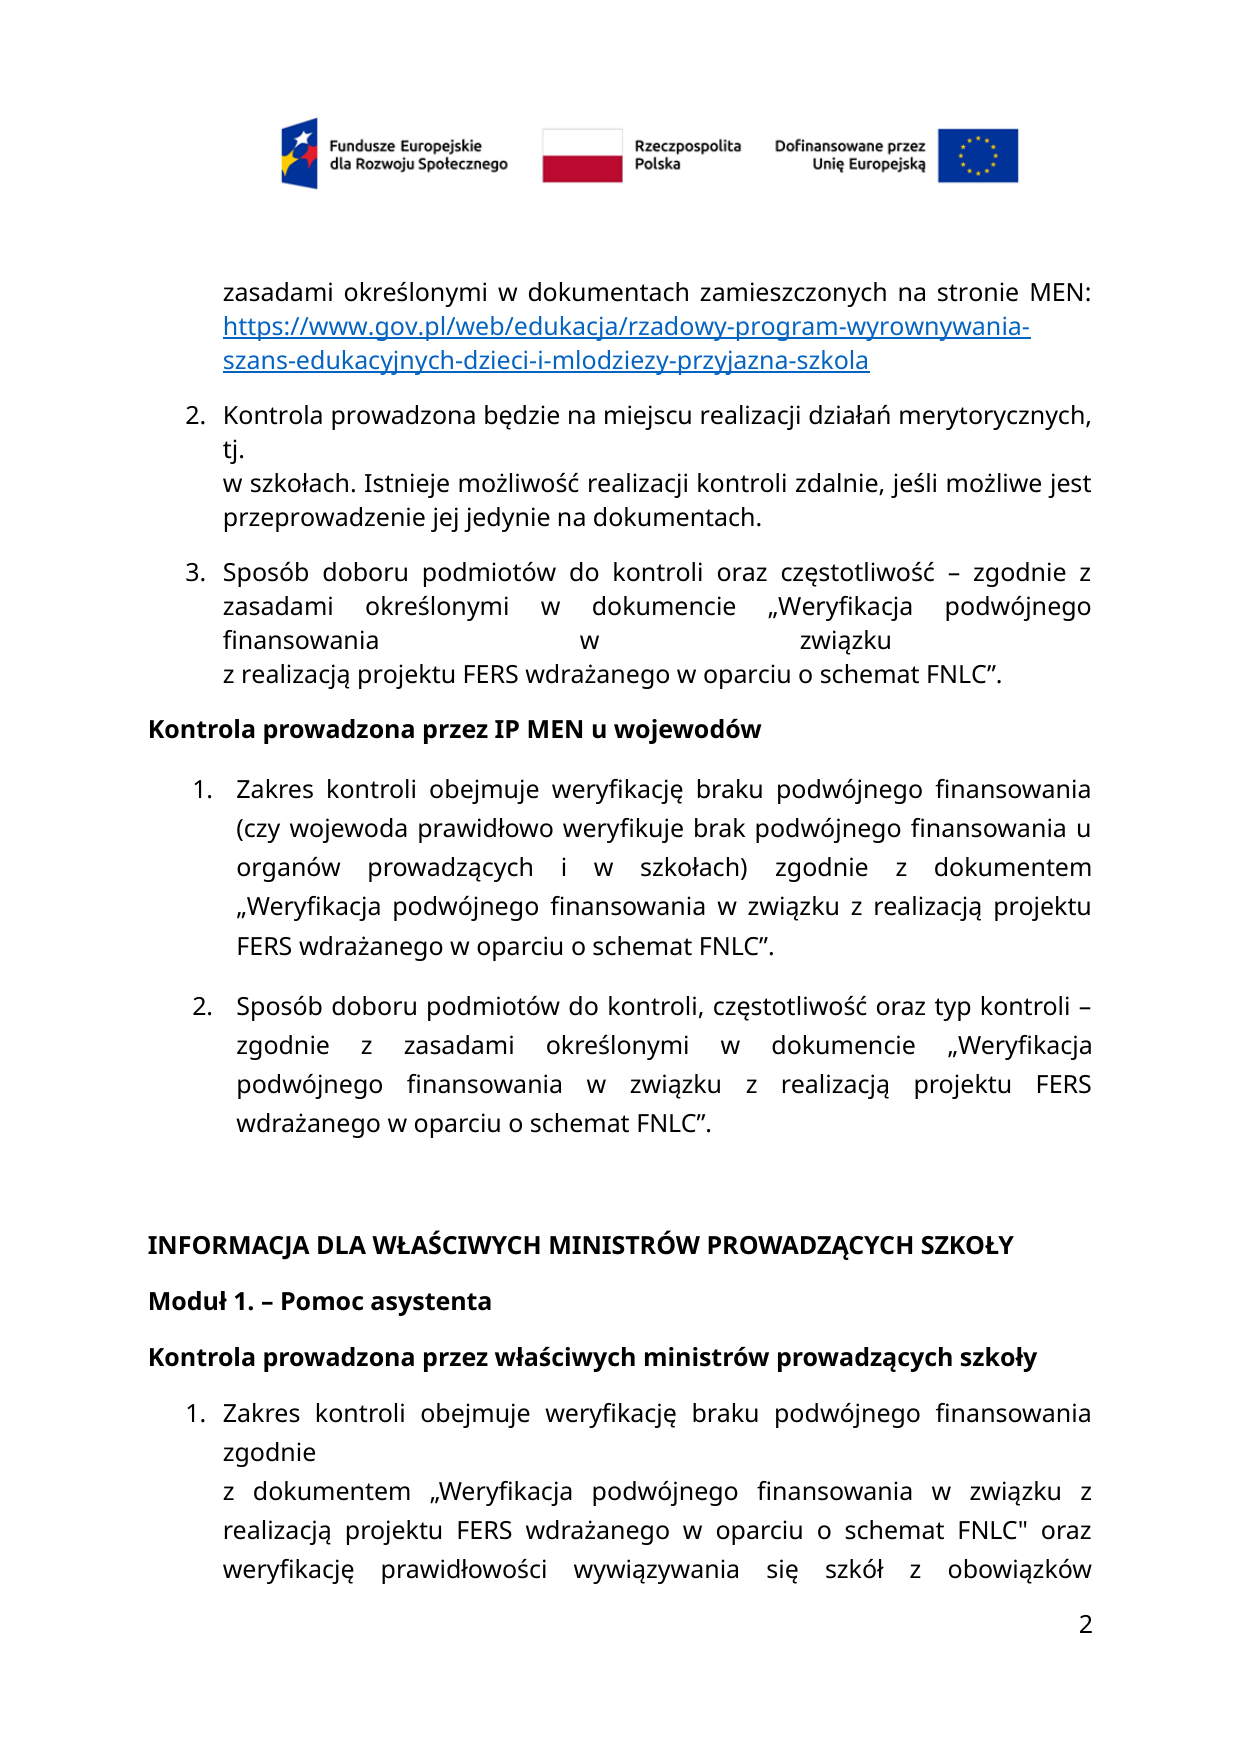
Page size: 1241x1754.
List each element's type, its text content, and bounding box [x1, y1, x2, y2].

list Sposób doboru podmiotów do kontroli oraz częstotliwość – zgodnie z zasadami określonymi w dokumencie „Weryfikacja podwójnego finansowania w związku z realizacją projektu FERS wdrażanego w oparciu o schemat FNLC”. [185, 554, 1093, 691]
list Zakres kontroli obejmuje weryfikację braku podwójnego finansowania (czy wojewoda prawidłowo weryfikuje brak podwójnego finansowania u organów prowadzących i w szkołach) zgodnie z dokumentem „Weryfikacja podwójnego finansowania w związku z realizacją projektu FERS wdrażanego w oparciu o schemat FNLC”. [192, 772, 1093, 962]
list zasadami określonymi w dokumentach zamieszczonych na stronie MEN: https://www.gov.pl/web/edukacja/rzadowy-program-wyrownywania-szans-edukacyjnych-dzieci-i-mlodziezy-przyjazna-szkola [185, 274, 1093, 377]
text Kontrola prowadzona przez właściwych ministrów prowadzących szkoły [148, 1340, 1093, 1374]
text INFORMACJA DLA WŁAŚCIWYCH MINISTRÓW PROWADZĄCYCH SZKOŁY [148, 1228, 1093, 1262]
list Kontrola prowadzona będzie na miejscu realizacji działań merytorycznych, tj. w szkołach. Istnieje możliwość realizacji kontroli zdalnie, jeśli możliwe jest przeprowadzenie jej jedynie na dokumentach. [185, 397, 1093, 534]
list Sposób doboru podmiotów do kontroli, częstotliwość oraz typ kontroli – zgodnie z zasadami określonymi w dokumencie „Weryfikacja podwójnego finansowania w związku z realizacją projektu FERS wdrażanego w oparciu o schemat FNLC”. [192, 988, 1093, 1140]
text Moduł 1. – Pomoc asystenta [148, 1284, 1093, 1318]
text Kontrola prowadzona przez IP MEN u wojewodów [148, 712, 1093, 746]
list Zakres kontroli obejmuje weryfikację braku podwójnego finansowania zgodnie z dokumentem „Weryfikacja podwójnego finansowania w związku z realizacją projektu FERS wdrażanego w oparciu o schemat FNLC" oraz weryfikację prawidłowości wywiązywania się szkół z obowiązków [185, 1396, 1093, 1586]
